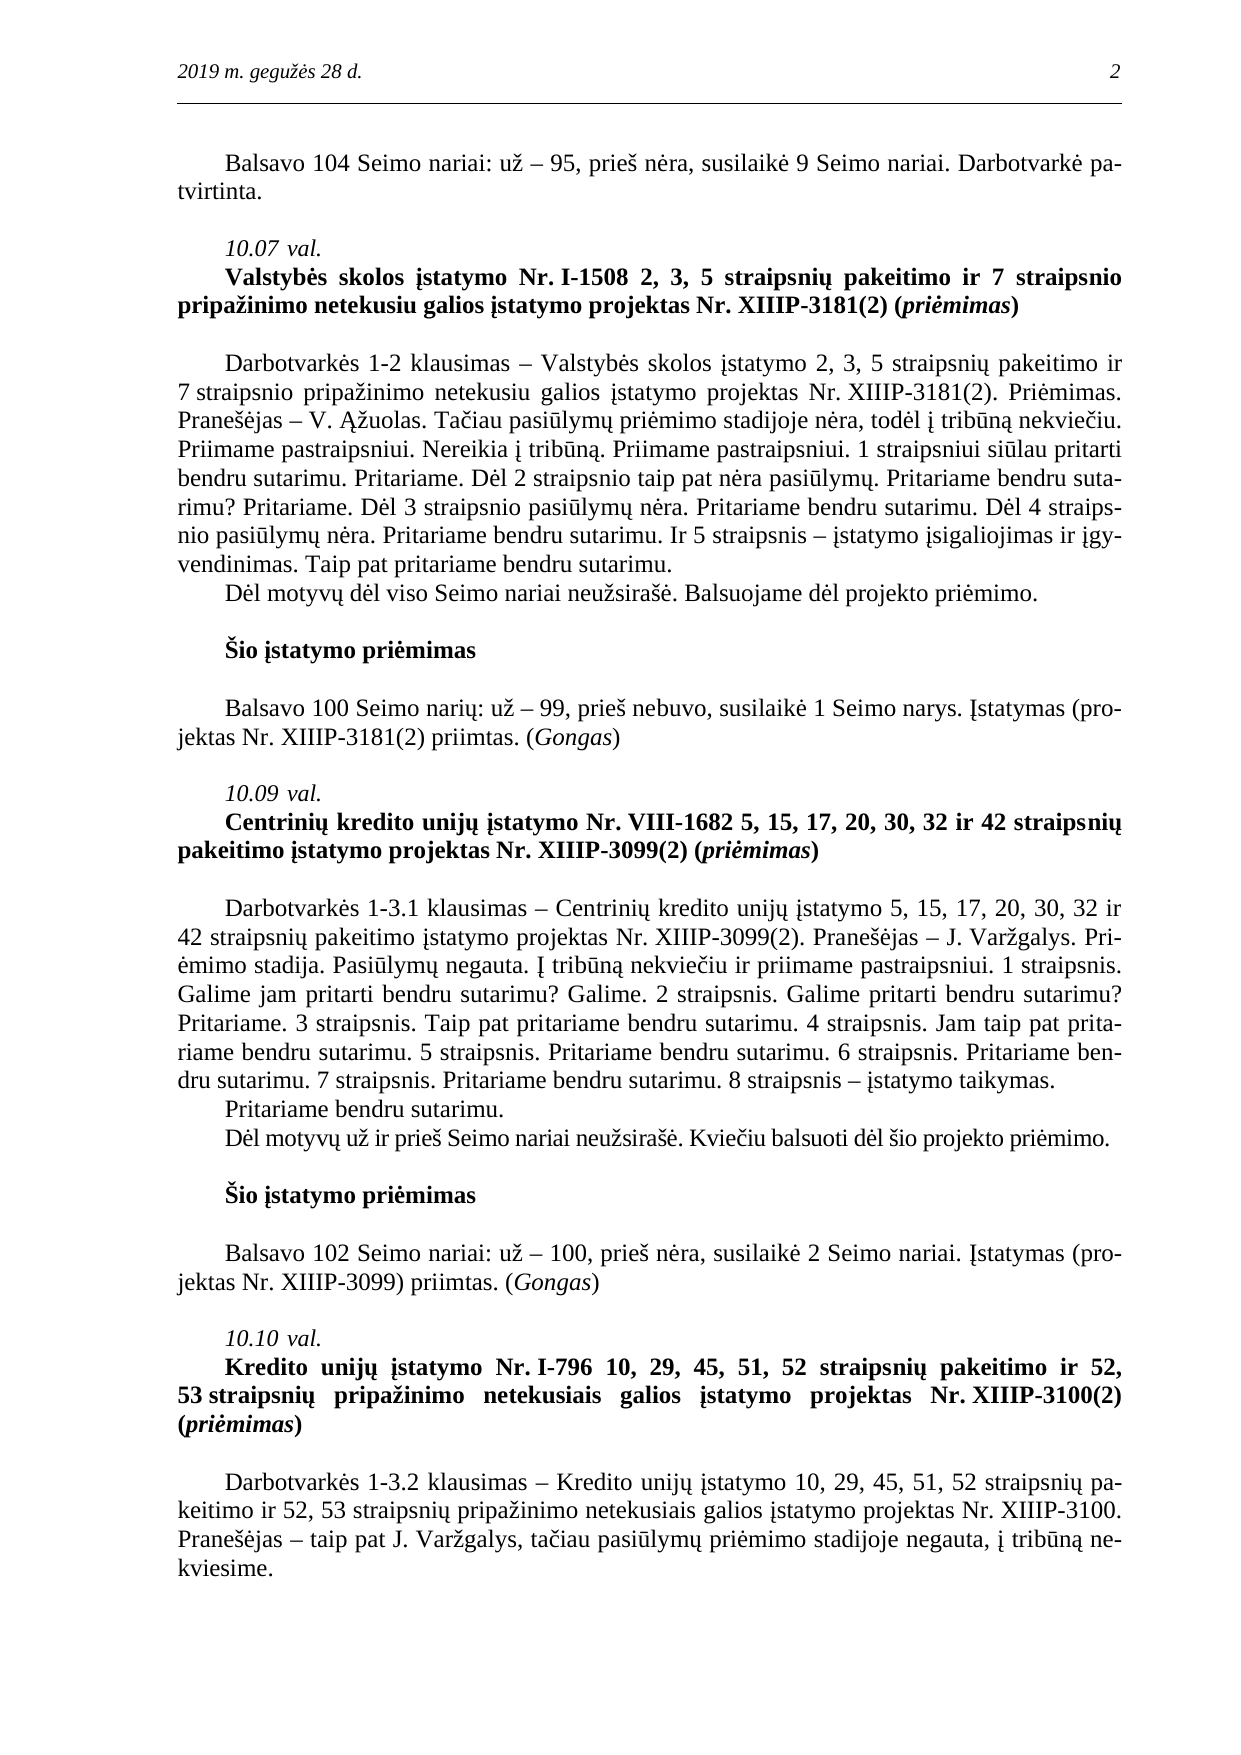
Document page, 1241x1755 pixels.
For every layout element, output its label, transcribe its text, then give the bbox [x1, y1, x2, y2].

text Dėl mo­ty­vų dėl vi­so Sei­mo na­riai ne­už­si­ra­šė. Bal­suo­ja­me dėl pro­jek­to pri­ėmi­mo. [177, 578, 1122, 607]
text Bal­sa­vo 102 Sei­mo na­riai: už – 100, prieš nė­ra, su­si­lai­kė 2 Sei­mo na­riai. Įsta­ty­mas (pro­jek­tas Nr. XIIIP-3099) pri­im­tas. (Gon­gas) [177, 1238, 1122, 1295]
text Dar­bo­tvarkės 1-2 klau­si­mas – Vals­ty­bės sko­los įsta­ty­mo 2, 3, 5 straips­nių pa­kei­ti­mo ir 7 straips­nio pri­pa­ži­ni­mo ne­te­ku­siu ga­lios įsta­ty­mo pro­jek­tas Nr. XIIIP-3181(2). Pri­ėmi­mas. Pra­ne­šė­jas – V. Ąžuo­las. Ta­čiau pa­siū­ly­mų pri­ėmi­mo sta­di­jo­je nė­ra, to­dėl į tri­bū­ną ne­kvie­čiu. Pri­ima­me pa­straips­niui. Ne­rei­kia į tri­bū­ną. Pri­ima­me pa­straips­niui. 1 straips­niui siū­lau pri­tar­ti ben­dru su­ta­ri­mu. Pri­ta­ria­me. Dėl 2 straips­nio taip pat nė­ra pa­siū­ly­mų. Pri­ta­ria­me ben­dru su­ta­ri­mu? Pri­ta­ria­me. Dėl 3 straips­nio pa­siū­ly­mų nė­ra. Pri­ta­ria­me ben­dru su­ta­ri­mu. Dėl 4 straips­nio pa­siū­ly­mų nė­ra. Pri­ta­ria­me ben­dru su­ta­ri­mu. Ir 5 straips­nis – įsta­ty­mo įsi­ga­lio­ji­mas ir įgy­ven­di­ni­mas. Taip pat pri­ta­ria­me ben­dru su­ta­ri­mu. [177, 348, 1122, 578]
text 10.07 val. [224, 234, 1122, 262]
text Kre­di­to uni­jų įsta­ty­mo Nr. I-796 10, 29, 45, 51, 52 straips­nių pa­kei­ti­mo ir 52, 53 straips­nių pri­pa­ži­ni­mo ne­te­ku­siais ga­lios įsta­ty­mo pro­jek­tas Nr. XIIIP-3100(2) (priėmi­mas) [177, 1352, 1122, 1438]
text Šio įsta­ty­mo pri­ėmi­mas [177, 1180, 1122, 1209]
text Bal­sa­vo 100 Sei­mo na­rių: už – 99, prieš ne­bu­vo, su­si­lai­kė 1 Sei­mo na­rys. Įsta­ty­mas (pro­jek­tas Nr. XIIIP-3181(2) pri­im­tas. (Gon­gas) [177, 693, 1122, 750]
text Bal­sa­vo 104 Sei­mo na­riai: už – 95, prieš nė­ra, su­si­lai­kė 9 Sei­mo na­riai. Dar­bo­tvarkė pa­tvir­tin­ta. [177, 148, 1122, 205]
text 10.09 val. [224, 779, 1122, 807]
text Pri­ta­ria­me ben­dru su­ta­ri­mu. [177, 1094, 1122, 1123]
text 10.10 val. [224, 1324, 1122, 1352]
text Dar­bo­tvarkės 1-3.2 klau­si­mas – Kre­di­to uni­jų įsta­ty­mo 10, 29, 45, 51, 52 straips­nių pa­kei­ti­mo ir 52, 53 straips­nių pri­pa­ži­ni­mo ne­te­ku­siais ga­lios įsta­ty­mo pro­jek­tas Nr. XIIIP-3100. Pra­ne­šė­jas – taip pat J. Varž­ga­lys, ta­čiau pa­siū­ly­mų pri­ėmi­mo sta­di­jo­je ne­gau­ta, į tri­bū­ną ne­kvie­si­me. [177, 1467, 1122, 1582]
text Cen­tri­nių kre­di­to uni­jų įsta­ty­mo Nr. VIII-1682 5, 15, 17, 20, 30, 32 ir 42 straips­nių pa­kei­ti­mo įsta­ty­mo pro­jek­tas Nr. XIIIP-3099(2) (pri­ėmi­mas) [177, 807, 1122, 864]
text Vals­ty­bės sko­los įsta­ty­mo Nr. I-1508 2, 3, 5 straips­nių pa­kei­ti­mo ir 7 straips­nio pripa­ži­ni­mo ne­te­ku­siu ga­lios įsta­ty­mo pro­jek­tas Nr. XIIIP-3181(2) (pri­ėmi­mas) [177, 262, 1122, 319]
text Dar­bo­tvarkės 1-3.1 klau­si­mas – Cen­tri­nių kre­di­to uni­jų įsta­ty­mo 5, 15, 17, 20, 30, 32 ir 42 straips­nių pa­kei­ti­mo įsta­ty­mo pro­jek­tas Nr. XIIIP-3099(2). Pra­ne­šė­jas – J. Varž­ga­lys. Pri­ėmi­mo sta­di­ja. Pa­siū­ly­mų ne­gau­ta. Į tri­bū­ną ne­kvie­čiu ir pri­ima­me pa­straips­niui. 1 straips­nis. Ga­li­me jam pri­tar­ti ben­dru su­ta­ri­mu? Ga­li­me. 2 straips­nis. Ga­li­me pri­tar­ti ben­dru su­ta­ri­mu? Pri­ta­ria­me. 3 straips­nis. Taip pat pri­ta­ria­me ben­dru su­ta­ri­mu. 4 straips­nis. Jam taip pat pri­ta­ria­me ben­dru su­ta­ri­mu. 5 straips­nis. Pri­ta­ria­me ben­dru su­ta­ri­mu. 6 straips­nis. Pri­ta­ria­me ben­dru su­ta­ri­mu. 7 straips­nis. Pri­ta­ria­me ben­dru su­ta­ri­mu. 8 straips­nis – įsta­ty­mo tai­ky­mas. [177, 893, 1122, 1094]
text Šio įsta­ty­mo pri­ėmi­mas [177, 635, 1122, 664]
text Dėl mo­ty­vų už ir prieš Sei­mo na­riai ne­už­si­ra­šė. Kvie­čiu bal­suo­ti dėl šio pro­jek­to pri­ėmi­mo. [177, 1123, 1122, 1152]
